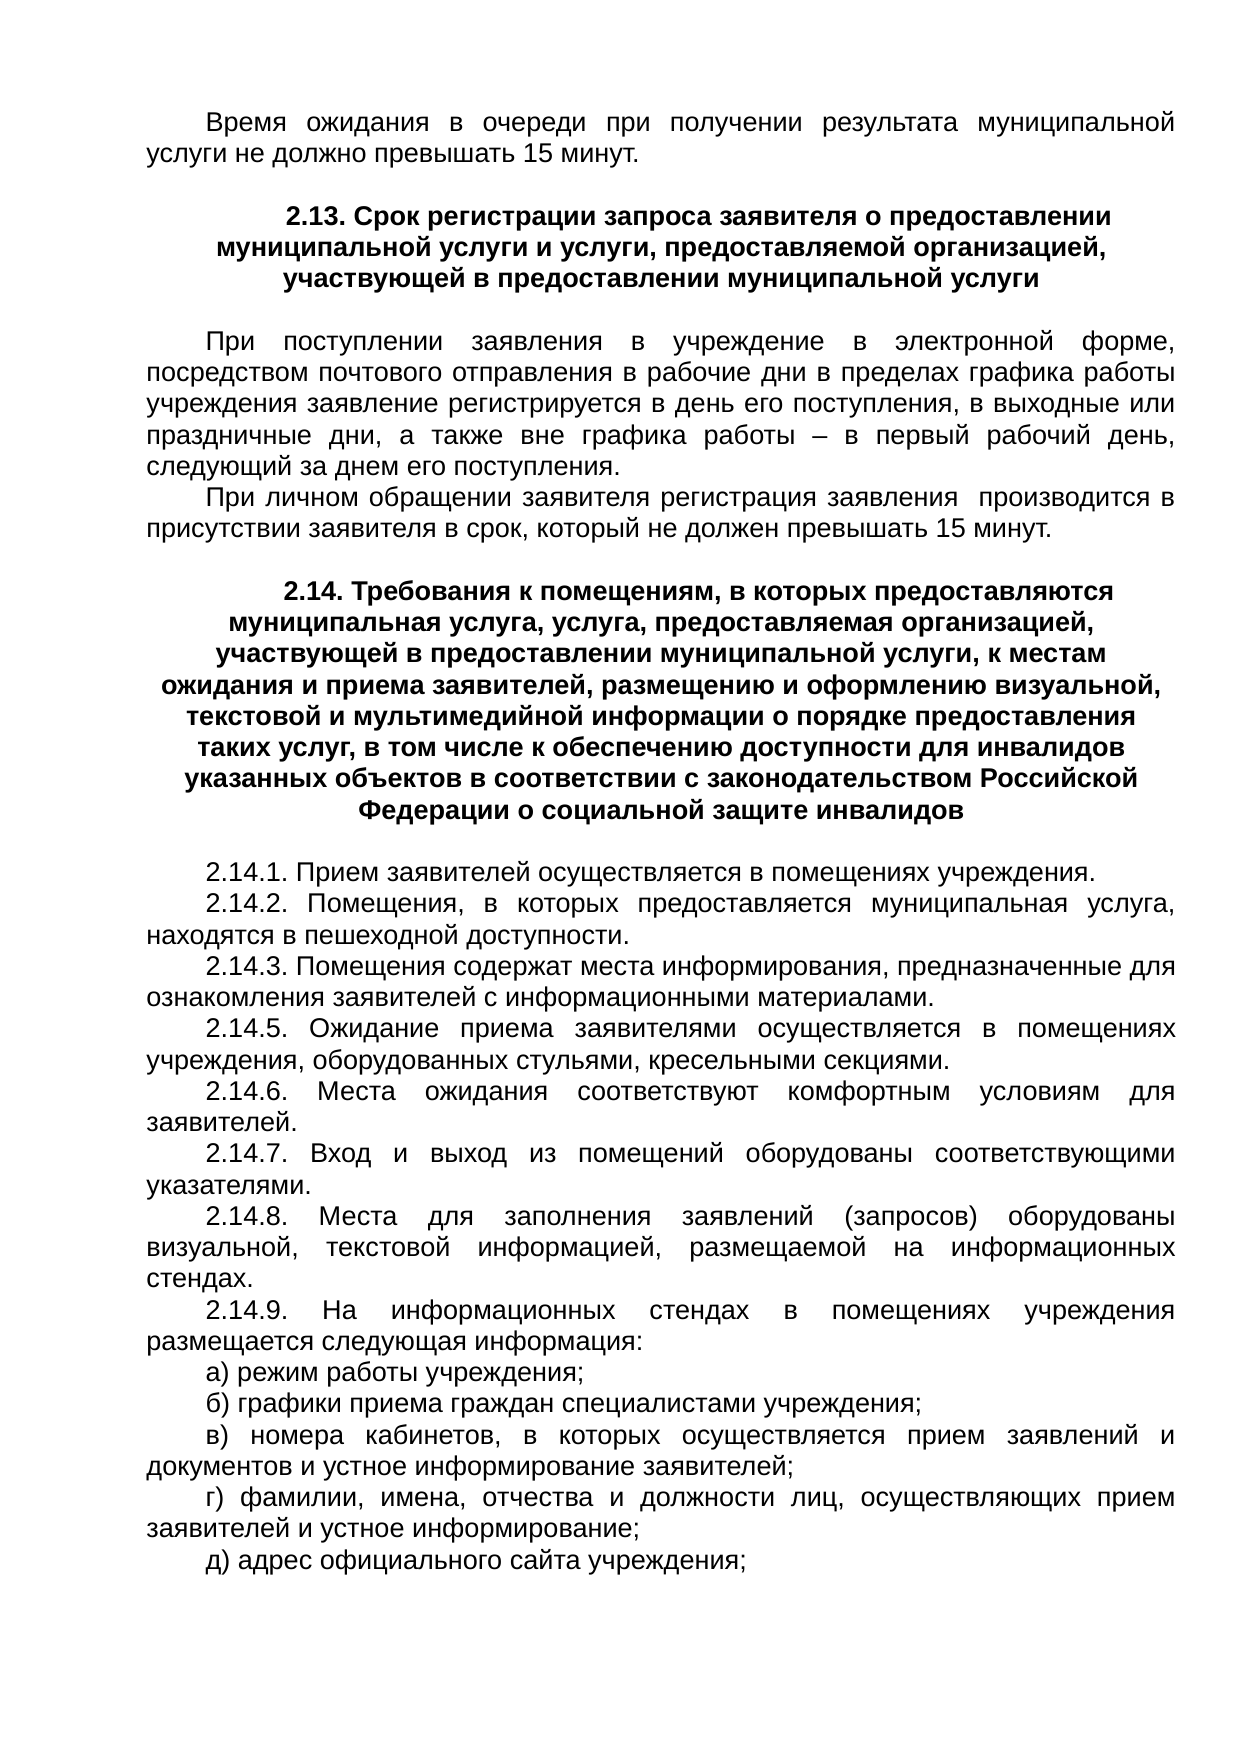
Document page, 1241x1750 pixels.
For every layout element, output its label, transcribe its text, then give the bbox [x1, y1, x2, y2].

text При личном обращении заявителя регистрация заявления производится в присутствии заявителя в срок, который не должен превышать 15 минут. [146, 481, 1176, 544]
text г) фамилии, имена, отчества и должности лиц, осуществляющих прием заявителей и устное информирование; [146, 1481, 1176, 1544]
text 2.14.3. Помещения содержат места информирования, предназначенные для ознакомления заявителей с информационными материалами. [146, 950, 1176, 1012]
text д) адрес официального сайта учреждения; [146, 1544, 1176, 1575]
text 2.14.1. Прием заявителей осуществляется в помещениях учреждения. [146, 856, 1176, 887]
text 2.13. Срок регистрации запроса заявителя о предоставлении муниципальной услуги и услуги, предоставляемой организацией, участвующей в предоставлении муниципальной услуги [146, 200, 1176, 294]
text 2.14. Требования к помещениям, в которых предоставляются муниципальная услуга, услуга, предоставляемая организацией, участвующей в предоставлении муниципальной услуги, к местам ожидания и приема заявителей, размещению и оформлению визуальной, текстовой и мультимедийной информации о порядке предоставления таких услуг, в том числе к обеспечению доступности для инвалидов указанных объектов в соответствии с законодательством Российской Федерации о социальной защите инвалидов [146, 575, 1176, 825]
text а) режим работы учреждения; [146, 1356, 1176, 1387]
text б) графики приема граждан специалистами учреждения; [146, 1387, 1176, 1419]
text 2.14.9. На информационных стендах в помещениях учреждения размещается следующая информация: [146, 1294, 1176, 1356]
text 2.14.8. Места для заполнения заявлений (запросов) оборудованы визуальной, текстовой информацией, размещаемой на информационных стендах. [146, 1200, 1176, 1294]
text Время ожидания в очереди при получении результата муниципальной услуги не должно превышать 15 минут. [146, 106, 1176, 169]
text 2.14.2. Помещения, в которых предоставляется муниципальная услуга, находятся в пешеходной доступности. [146, 887, 1176, 950]
text При поступлении заявления в учреждение в электронной форме, посредством почтового отправления в рабочие дни в пределах графика работы учреждения заявление регистрируется в день его поступления, в выходные или праздничные дни, а также вне графика работы – в первый рабочий день, следующий за днем его поступления. [146, 325, 1176, 481]
text 2.14.6. Места ожидания соответствуют комфортным условиям для заявителей. [146, 1075, 1176, 1137]
text 2.14.5. Ожидание приема заявителями осуществляется в помещениях учреждения, оборудованных стульями, кресельными секциями. [146, 1012, 1176, 1075]
text в) номера кабинетов, в которых осуществляется прием заявлений и документов и устное информирование заявителей; [146, 1419, 1176, 1481]
text 2.14.7. Вход и выход из помещений оборудованы соответствующими указателями. [146, 1137, 1176, 1200]
